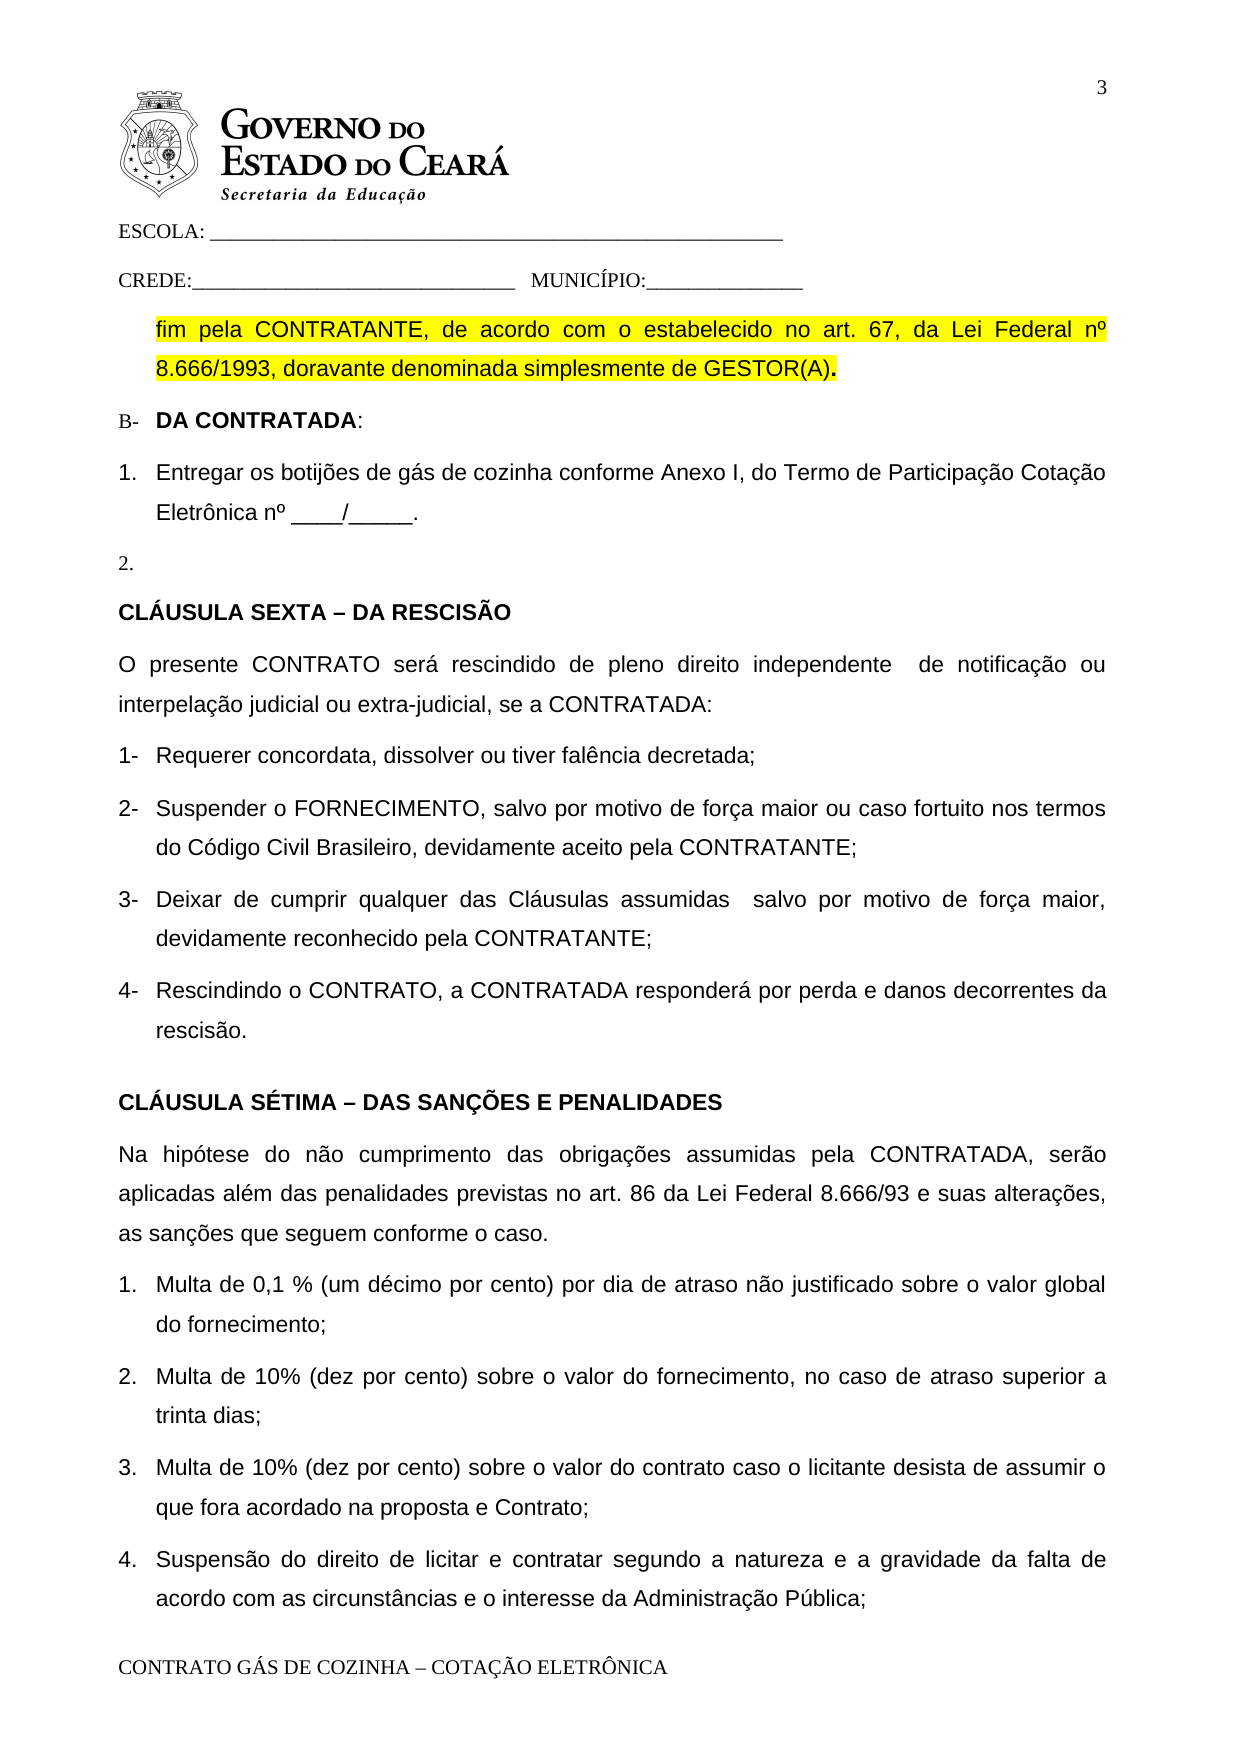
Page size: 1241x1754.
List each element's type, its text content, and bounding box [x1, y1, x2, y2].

list DA CONTRATADA: [118, 407, 1107, 433]
subtitle CLÁUSULA SEXTA – DA RESCISÃO [118, 599, 1107, 625]
text Na hipótese do não cumprimento das obrigações assumidas pela CONTRATADA, serão aplicadas além das penalidades previstas no art. 86 da Lei Federal 8.666/93 e suas alterações, as sanções que seguem conforme o caso. [118, 1141, 1107, 1246]
list Multa de 0,1 % (um décimo por cento) por dia de atraso não justificado sobre o valor global do fornecimento; [118, 1271, 1107, 1337]
text O presente CONTRATO será rescindido de pleno direito independente de notificação ou interpelação judicial ou extra-judicial, se a CONTRATADA: [118, 651, 1107, 717]
list Suspensão do direito de licitar e contratar segundo a natureza e a gravidade da falta de acordo com as circunstâncias e o interesse da Administração Pública; [118, 1546, 1107, 1612]
list Deixar de cumprir qualquer das Cláusulas assumidas salvo por motivo de força maior, devidamente reconhecido pela CONTRATANTE; [118, 886, 1107, 952]
list Multa de 10% (dez por cento) sobre o valor do fornecimento, no caso de atraso superior a trinta dias; [118, 1363, 1107, 1429]
list Rescindindo o CONTRATO, a CONTRATADA responderá por perda e danos decorrentes da rescisão. [118, 977, 1107, 1043]
list Requerer concordata, dissolver ou tiver falência decretada; [118, 742, 1107, 769]
list Suspender o FORNECIMENTO, salvo por motivo de força maior ou caso fortuito nos termos do Código Civil Brasileiro, devidamente aceito pela CONTRATANTE; [118, 794, 1107, 860]
list Multa de 10% (dez por cento) sobre o valor do contrato caso o licitante desista de assumir o que fora acordado na proposta e Contrato; [118, 1454, 1107, 1520]
picture [120, 91, 510, 204]
list fim pela CONTRATANTE, de acordo com o estabelecido no art. 67, da Lei Federal nº 8.666/1993, doravante denominada simplesmente de GESTOR(A). [118, 316, 1107, 381]
subtitle CLÁUSULA SÉTIMA – DAS SANÇÕES E PENALIDADES [118, 1088, 1107, 1115]
list Entregar os botijões de gás de cozinha conforme Anexo I, do Termo de Participação Cotação Eletrônica nº ____/_____. [118, 459, 1107, 525]
